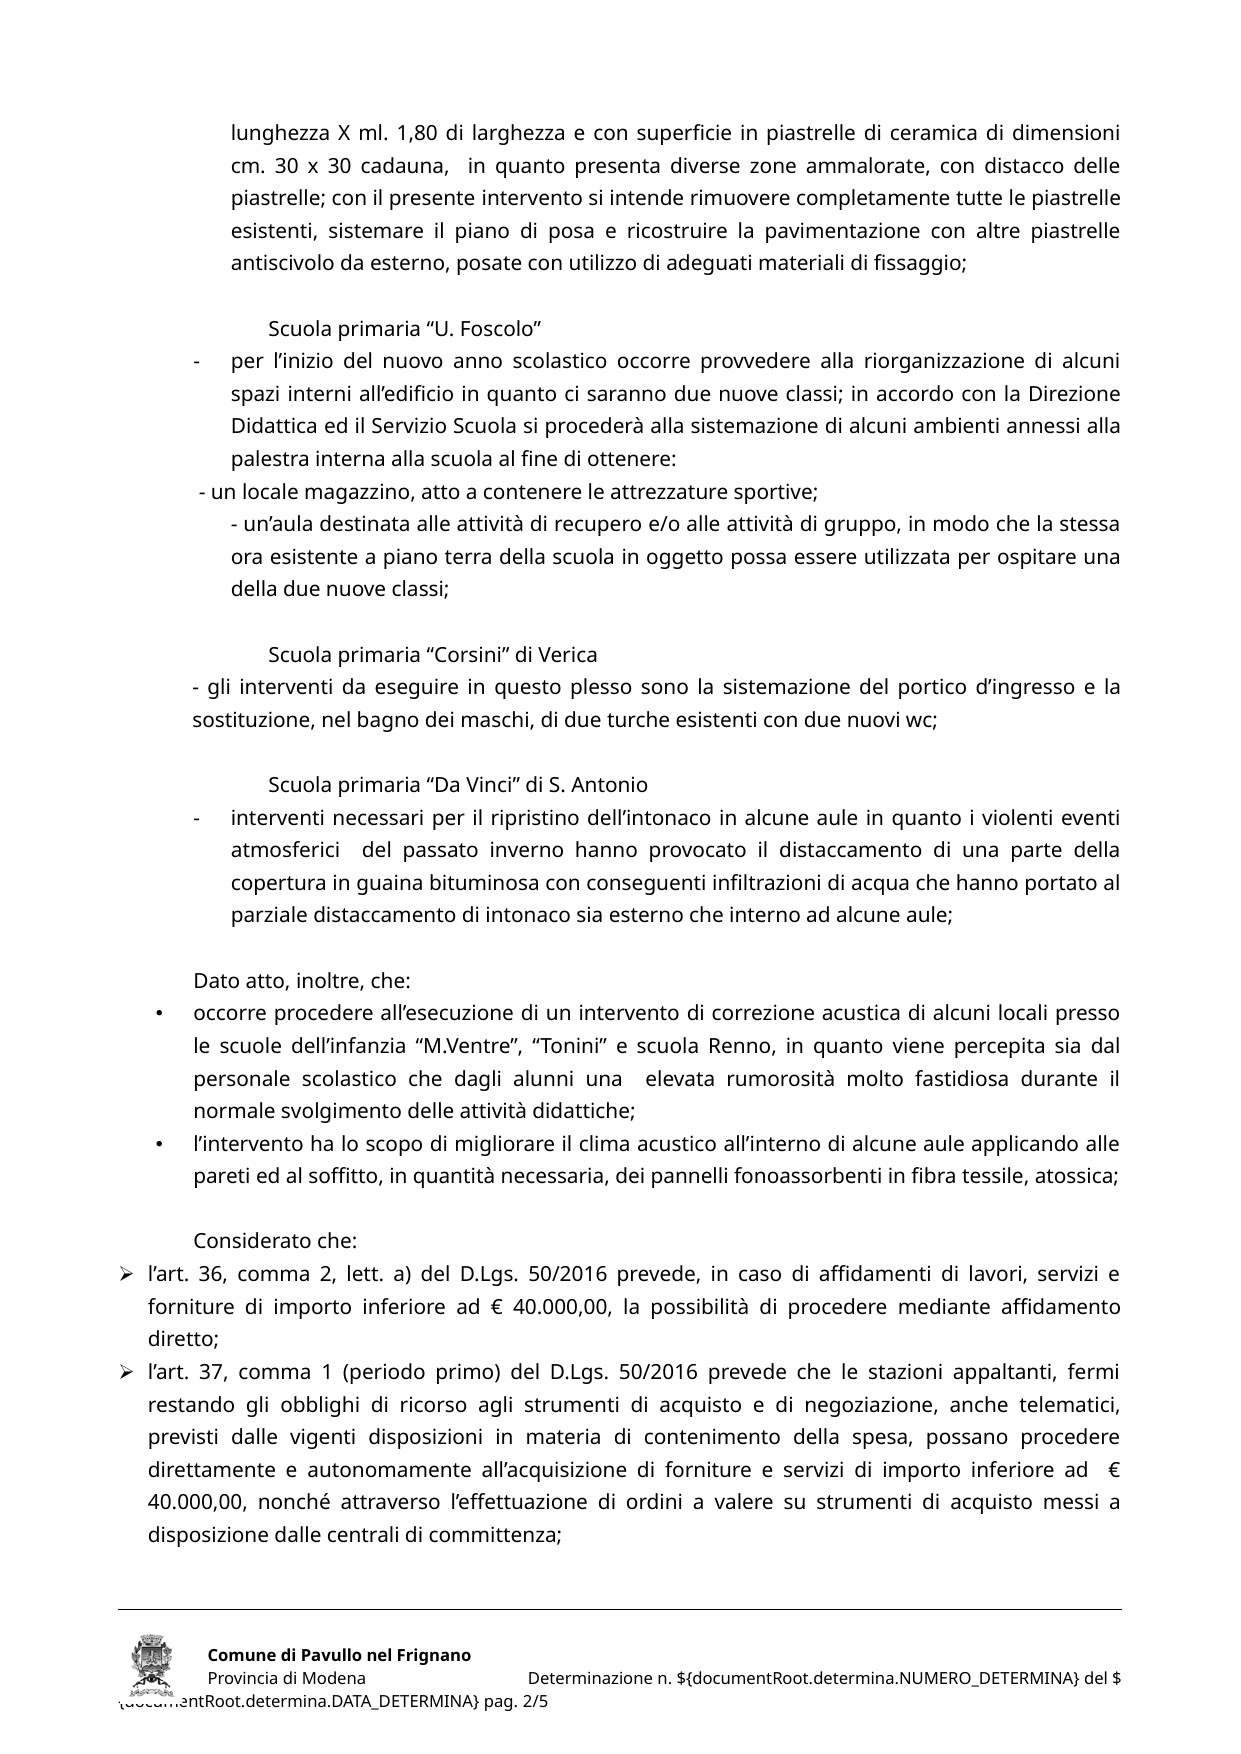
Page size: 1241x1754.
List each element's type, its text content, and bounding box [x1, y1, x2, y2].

list l’art. 37, comma 1 (periodo primo) del D.Lgs. 50/2016 prevede che le stazioni appaltanti, fermi restando gli obblighi di ricorso agli strumenti di acquisto e di negoziazione, anche telematici, previsti dalle vigenti disposizioni in materia di contenimento della spesa, possano procedere direttamente e autonomamente all’acquisizione di forniture e servizi di importo inferiore ad € 40.000,00, nonché attraverso l’effettuazione di ordini a valere su strumenti di acquisto messi a disposizione dalle centrali di committenza; [118, 1357, 1122, 1548]
list per l’inizio del nuovo anno scolastico occorre provvedere alla riorganizzazione di alcuni spazi interni all’edificio in quanto ci saranno due nuove classi; in accordo con la Direzione Didattica ed il Servizio Scuola si procederà alla sistemazione di alcuni ambienti annessi alla palestra interna alla scuola al fine di ottenere: [193, 346, 1122, 473]
list - un’aula destinata alle attività di recupero e/o alle attività di gruppo, in modo che la stessa ora esistente a piano terra della scuola in oggetto possa essere utilizzata per ospitare una della due nuove classi; [193, 509, 1122, 603]
picture [120, 1631, 183, 1704]
text Scuola primaria “Da Vinci” di S. Antonio [118, 770, 1122, 799]
list occorre procedere all’esecuzione di un intervento di correzione acustica di alcuni locali presso le scuole dell’infanzia “M.Ventre”, “Tonini” e scuola Renno, in quanto viene percepita sia dal personale scolastico che dagli alunni una elevata rumorosità molto fastidiosa durante il normale svolgimento delle attività didattiche; [156, 998, 1122, 1125]
list lunghezza X ml. 1,80 di larghezza e con superficie in piastrelle di ceramica di dimensioni cm. 30 x 30 cadauna, in quanto presenta diverse zone ammalorate, con distacco delle piastrelle; con il presente intervento si intende rimuovere completamente tutte le piastrelle esistenti, sistemare il piano di posa e ricostruire la pavimentazione con altre piastrelle antiscivolo da esterno, posate con utilizzo di adeguati materiali di fissaggio; [193, 118, 1122, 277]
text - gli interventi da eseguire in questo plesso sono la sistemazione del portico d’ingresso e la sostituzione, nel bagno dei maschi, di due turche esistenti con due nuovi wc; [192, 672, 1122, 733]
text Dato atto, inoltre, che: [118, 966, 1122, 994]
text Scuola primaria “U. Foscolo” [118, 314, 1122, 342]
list - un locale magazzino, atto a contenere le attrezzature sportive; [118, 477, 1122, 505]
text Scuola primaria “Corsini” di Verica [118, 640, 1122, 668]
list l’intervento ha lo scopo di migliorare il clima acustico all’interno di alcune aule applicando alle pareti ed al soffitto, in quantità necessaria, dei pannelli fonoassorbenti in fibra tessile, atossica; [156, 1129, 1122, 1190]
list interventi necessari per il ripristino dell’intonaco in alcune aule in quanto i violenti eventi atmosferici del passato inverno hanno provocato il distaccamento di una parte della copertura in guaina bituminosa con conseguenti infiltrazioni di acqua che hanno portato al parziale distaccamento di intonaco sia esterno che interno ad alcune aule; [193, 803, 1122, 929]
list l’art. 36, comma 2, lett. a) del D.Lgs. 50/2016 prevede, in caso di affidamenti di lavori, servizi e forniture di importo inferiore ad € 40.000,00, la possibilità di procedere mediante affidamento diretto; [118, 1259, 1122, 1353]
text Considerato che: [118, 1227, 1122, 1255]
